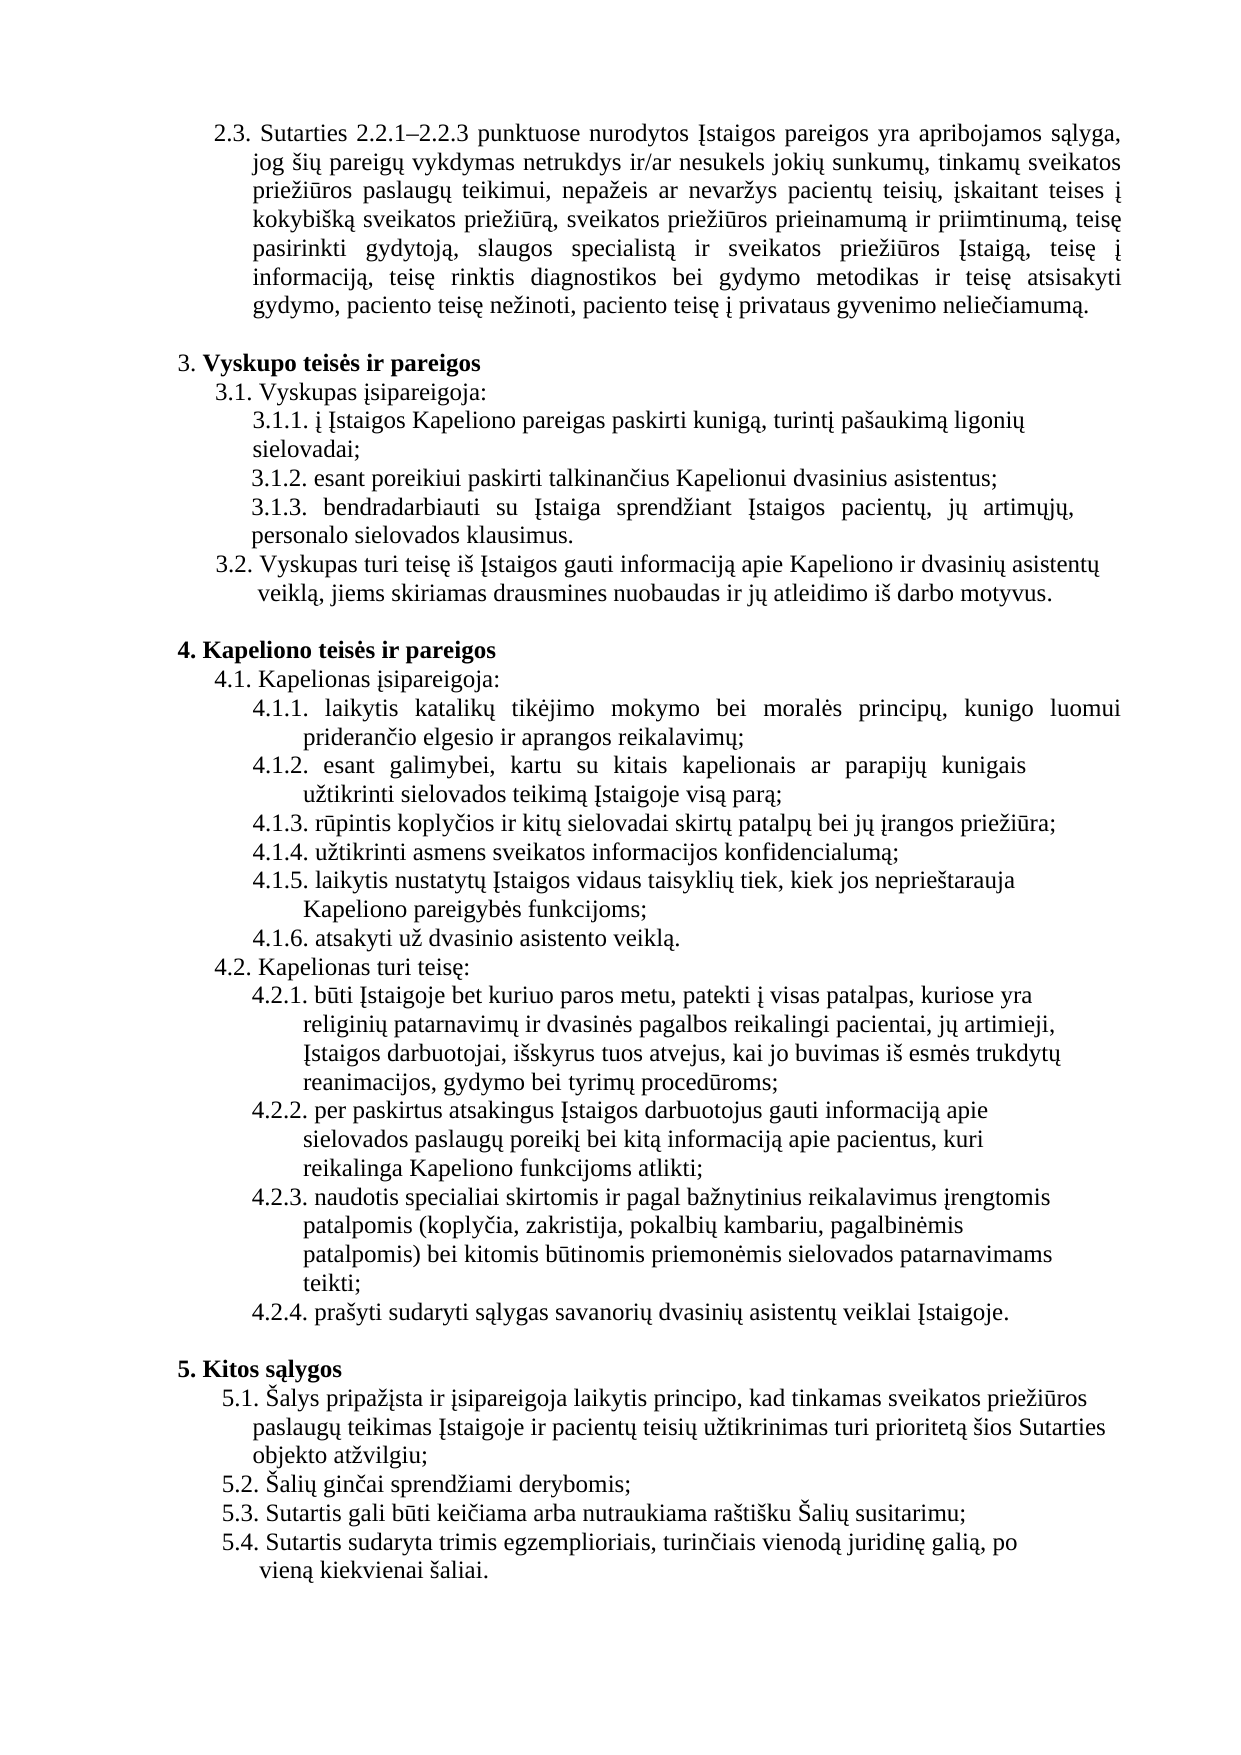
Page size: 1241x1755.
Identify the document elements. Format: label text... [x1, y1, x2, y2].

text 4.2.4. prašyti sudaryti sąlygas savanorių dvasinių asistentų veiklai Įstaigoje. [252, 1297, 1122, 1326]
text 4.2. Kapelionas turi teisę: [214, 952, 1122, 981]
text 3.1.2. esant poreikiui paskirti talkinančius Kapelionui dvasinius asistentus; [251, 463, 1075, 492]
text 4. Kapeliono teisės ir pareigos [177, 636, 1122, 664]
text 3.1.3. bendradarbiauti su Įstaiga sprendžiant Įstaigos pacientų, jų artimųjų, personalo sielovados klausimus. [251, 492, 1075, 549]
text 4.1.5. laikytis nustatytų Įstaigos vidaus taisyklių tiek, kiek jos neprieštarauja Kapeliono pareigybės funkcijoms; [252, 866, 1122, 923]
text 3.1. Vyskupas įsipareigoja: [215, 377, 1122, 406]
text 3. Vyskupo teisės ir pareigos [177, 348, 1122, 377]
text 2.3. Sutarties 2.2.1–2.2.3 punktuose nurodytos Įstaigos pareigos yra apribojamos sąlyga, jog šių pareigų vykdymas netrukdys ir/ar nesukels jokių sunkumų, tinkamų sveikatos priežiūros paslaugų teikimui, nepažeis ar nevaržys pacientų teisių, įskaitant teises į kokybišką sveikatos priežiūrą, sveikatos priežiūros prieinamumą ir priimtinumą, teisę pasirinkti gydytoją, slaugos specialistą ir sveikatos priežiūros Įstaigą, teisę į informaciją, teisę rinktis diagnostikos bei gydymo metodikas ir teisę atsisakyti gydymo, paciento teisę nežinoti, paciento teisę į privataus gyvenimo neliečiamumą. [214, 118, 1122, 319]
text 4.2.2. per paskirtus atsakingus Įstaigos darbuotojus gauti informaciją apie sielovados paslaugų poreikį bei kitą informaciją apie pacientus, kuri reikalinga Kapeliono funkcijoms atlikti; [252, 1096, 1075, 1182]
text 4.1.6. atsakyti už dvasinio asistento veiklą. [252, 923, 1122, 952]
text 4.1.4. užtikrinti asmens sveikatos informacijos konfidencialumą; [252, 837, 1122, 866]
text 4.1.2. esant galimybei, kartu su kitais kapelionais ar parapijų kunigais užtikrinti sielovados teikimą Įstaigoje visą parą; [252, 751, 1027, 808]
text 4.2.1. būti Įstaigoje bet kuriuo paros metu, patekti į visas patalpas, kuriose yra religinių patarnavimų ir dvasinės pagalbos reikalingi pacientai, jų artimieji, Įstaigos darbuotojai, išskyrus tuos atvejus, kai jo buvimas iš esmės trukdytų reanimacijos, gydymo bei tyrimų procedūroms; [252, 981, 1122, 1096]
text 3.1.1. į Įstaigos Kapeliono pareigas paskirti kunigą, turintį pašaukimą ligonių sielovadai; [252, 406, 1122, 463]
text 5.4. Sutartis sudaryta trimis egzemplioriais, turinčiais vienodą juridinę galią, po vieną kiekvienai šaliai. [222, 1527, 1027, 1584]
text 5.2. Šalių ginčai sprendžiami derybomis; [215, 1469, 1122, 1498]
text 4.1.1. laikytis katalikų tikėjimo mokymo bei moralės principų, kunigo luomui priderančio elgesio ir aprangos reikalavimų; [252, 693, 1122, 751]
text 4.2.3. naudotis specialiai skirtomis ir pagal bažnytinius reikalavimus įrengtomis patalpomis (koplyčia, zakristija, pokalbių kambariu, pagalbinėmis patalpomis) bei kitomis būtinomis priemonėmis sielovados patarnavimams teikti; [252, 1182, 1075, 1297]
text 5.1. Šalys pripažįsta ir įsipareigoja laikytis principo, kad tinkamas sveikatos priežiūros paslaugų teikimas Įstaigoje ir pacientų teisių užtikrinimas turi prioritetą šios Sutarties objekto atžvilgiu; [222, 1383, 1122, 1469]
text 5.3. Sutartis gali būti keičiama arba nutraukiama raštišku Šalių susitarimu; [215, 1498, 1122, 1527]
text 4.1.3. rūpintis koplyčios ir kitų sielovadai skirtų patalpų bei jų įrangos priežiūra; [252, 808, 1122, 837]
text 5. Kitos sąlygos [177, 1354, 1122, 1383]
text 3.2. Vyskupas turi teisę iš Įstaigos gauti informaciją apie Kapeliono ir dvasinių asistentų veiklą, jiems skiriamas drausmines nuobaudas ir jų atleidimo iš darbo motyvus. [215, 549, 1122, 607]
text 4.1. Kapelionas įsipareigoja: [214, 664, 1122, 693]
